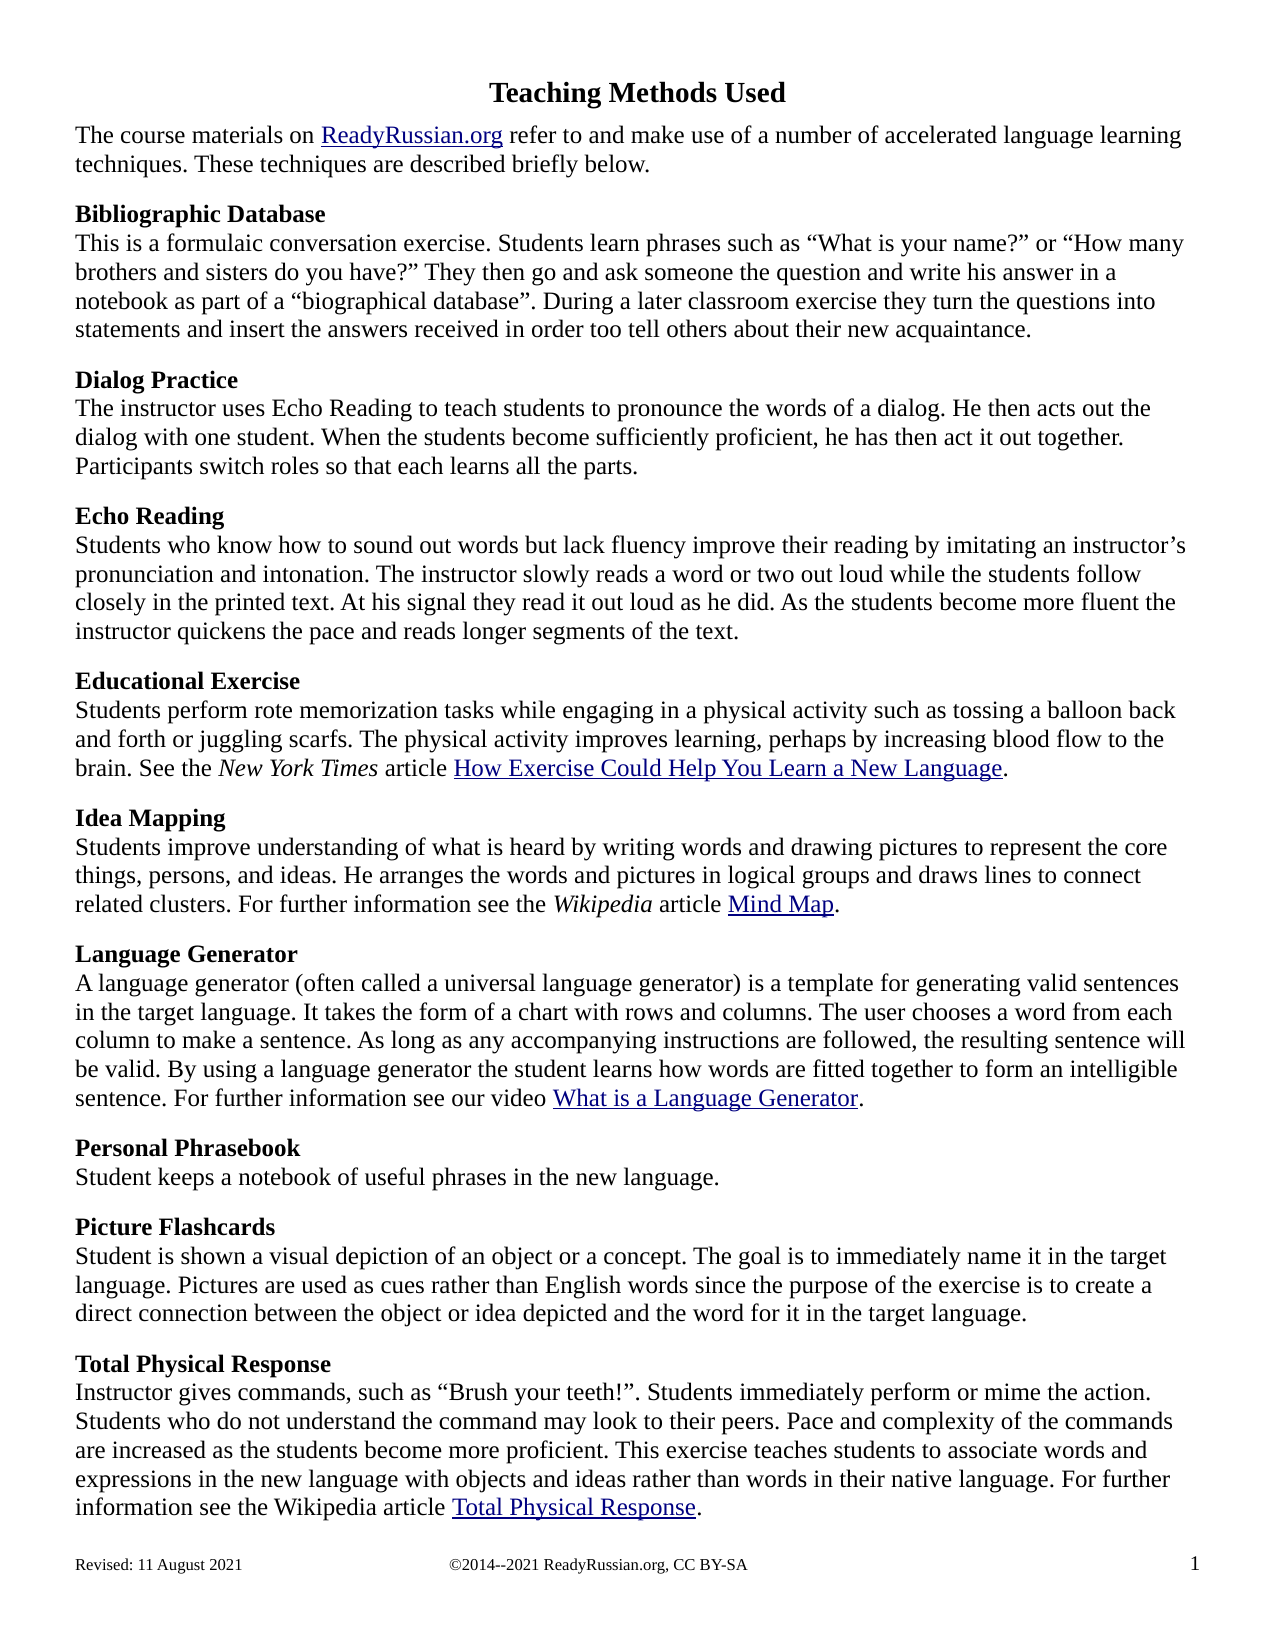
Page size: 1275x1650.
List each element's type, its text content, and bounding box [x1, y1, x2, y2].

text The instructor uses Echo Reading to teach students to pronounce the words of a dialog. He then acts out the dialog with one student. When the students become sufficiently proficient, he has then act it out together. Participants switch roles so that each learns all the parts. [75, 393, 1200, 480]
text Student is shown a visual depiction of an object or a concept. The goal is to immediately name it in the target language. Pictures are used as cues rather than English words since the purpose of the exercise is to create a direct connection between the object or idea depicted and the word for it in the target language. [75, 1241, 1200, 1327]
text Instructor gives commands, such as “Brush your teeth!”. Students immediately perform or mime the action. Students who do not understand the command may look to their peers. Pace and complexity of the commands are increased as the students become more proficient. This exercise teaches students to associate words and expressions in the new language with objects and ideas rather than words in their native language. For further information see the Wikipedia article Total Physical Response. [75, 1377, 1200, 1521]
text Students perform rote memorization tasks while engaging in a physical activity such as tossing a balloon back and forth or juggling scarfs. The physical activity improves learning, perhaps by increasing blood flow to the brain. See the New York Times article How Exercise Could Help You Learn a New Language. [75, 695, 1200, 781]
subtitle Dialog Practice [75, 365, 1200, 393]
subtitle Personal Phrasebook [75, 1133, 1200, 1162]
subtitle Teaching Methods Used [75, 75, 1200, 108]
text The course materials on ReadyRussian.org refer to and make use of a number of accelerated language learning techniques. These techniques are described briefly below. [75, 121, 1200, 178]
subtitle Total Physical Response [75, 1349, 1200, 1377]
text Students improve understanding of what is heard by writing words and drawing pictures to represent the core things, persons, and ideas. He arranges the words and pictures in logical groups and draws lines to connect related clusters. For further information see the Wikipedia article Mind Map. [75, 832, 1200, 918]
text Student keeps a notebook of useful phrases in the new language. [75, 1162, 1200, 1191]
subtitle Bibliographic Database [75, 199, 1200, 228]
subtitle Educational Exercise [75, 666, 1200, 695]
text Students who know how to sound out words but lack fluency improve their reading by imitating an instructor’s pronunciation and intonation. The instructor slowly reads a word or two out loud while the students follow closely in the printed text. At his signal they read it out loud as he did. As the students become more fluent the instructor quickens the pace and reads longer segments of the text. [75, 530, 1200, 645]
subtitle Idea Mapping [75, 803, 1200, 832]
subtitle Echo Reading [75, 501, 1200, 530]
subtitle Picture Flashcards [75, 1212, 1200, 1241]
text A language generator (often called a universal language generator) is a template for generating valid sentences in the target language. It takes the form of a chart with rows and columns. The user chooses a word from each column to make a sentence. As long as any accompanying instructions are followed, the resulting sentence will be valid. By using a language generator the student learns how words are fitted together to form an intelligible sentence. For further information see our video What is a Language Generator. [75, 968, 1200, 1112]
text This is a formulaic conversation exercise. Students learn phrases such as “What is your name?” or “How many brothers and sisters do you have?” They then go and ask someone the question and write his answer in a notebook as part of a “biographical database”. During a later classroom exercise they turn the questions into statements and insert the answers received in order too tell others about their new acquaintance. [75, 228, 1200, 343]
subtitle Language Generator [75, 939, 1200, 968]
